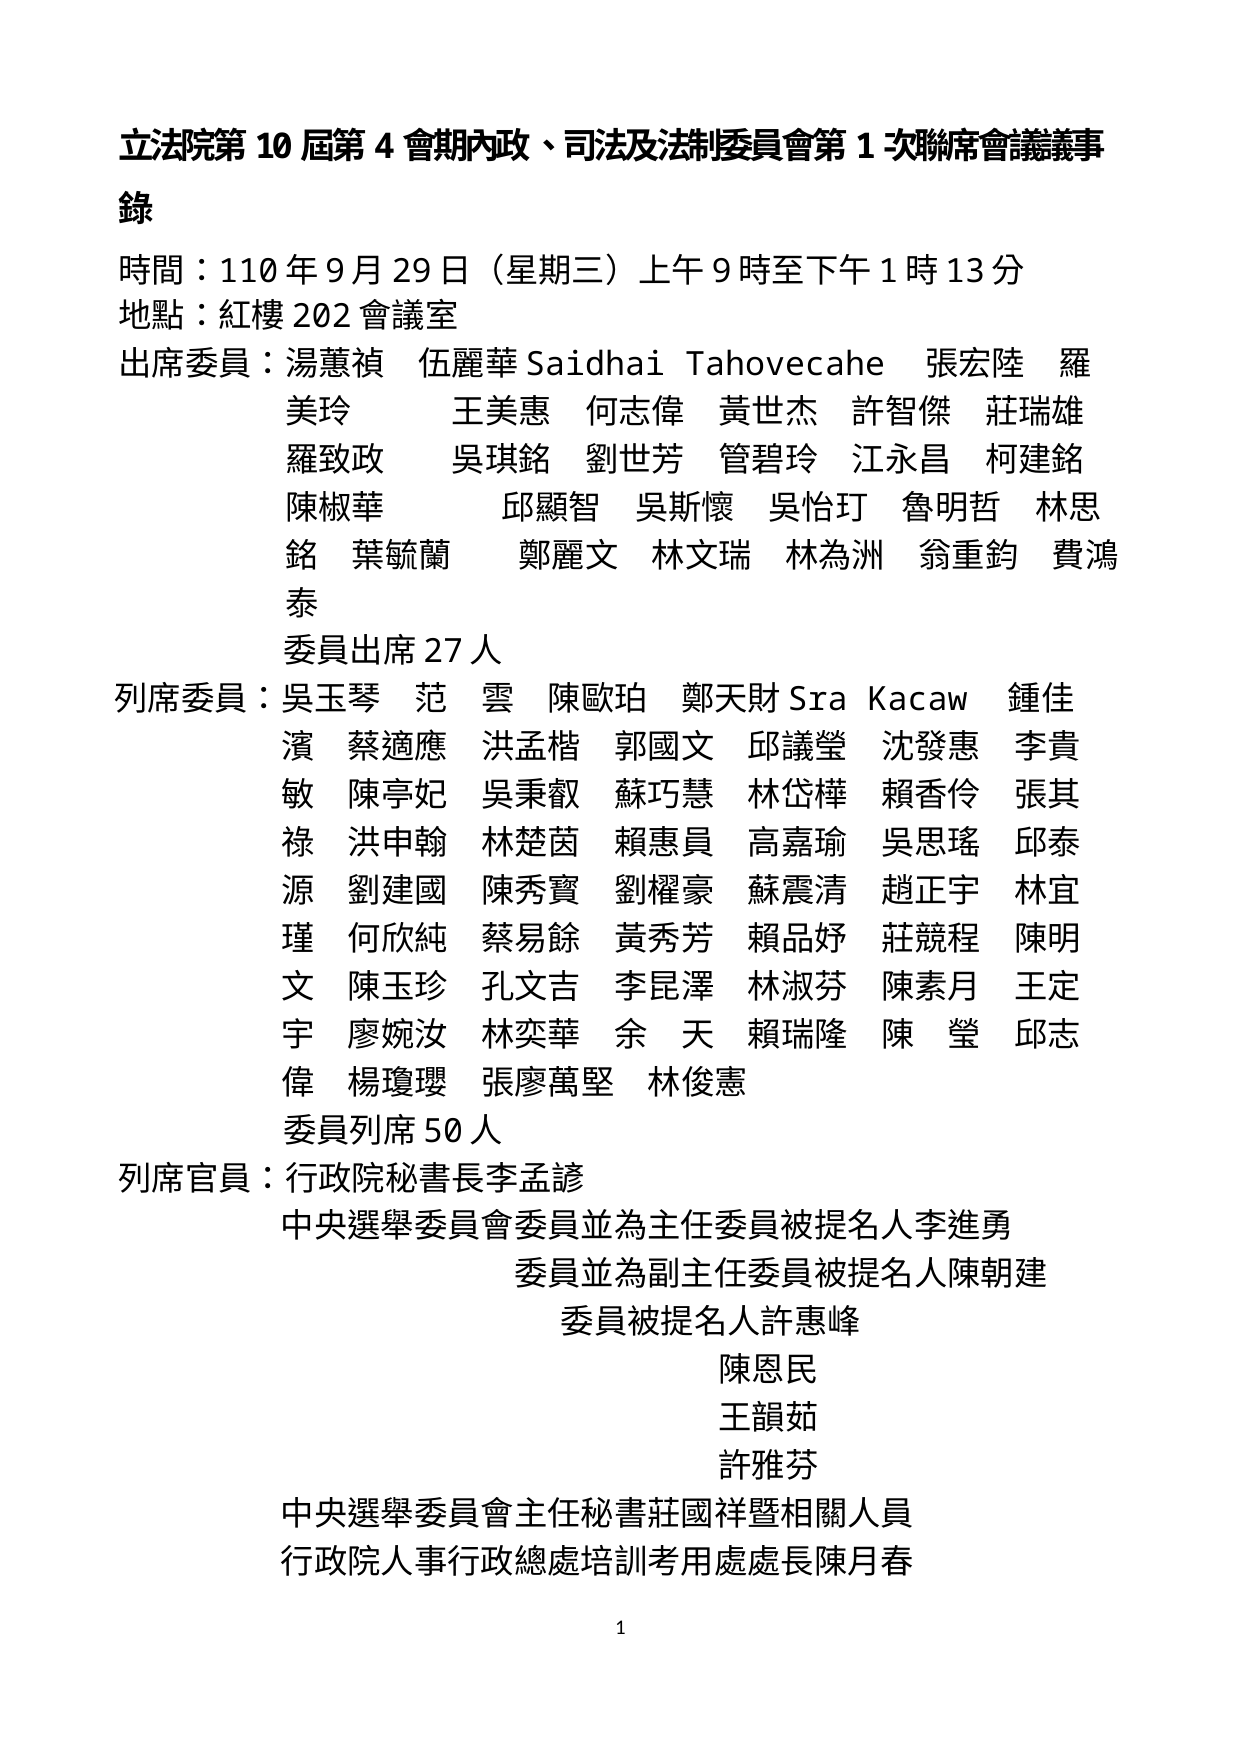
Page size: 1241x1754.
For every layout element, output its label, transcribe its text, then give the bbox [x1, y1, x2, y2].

text 陳恩民 [718, 1343, 1092, 1391]
text 委員出席27人 [243, 624, 1093, 672]
text 地點：紅樓202會議室 [118, 289, 1122, 337]
text 出席委員：湯蕙禎 伍麗華Saidhai Tahovecahe 張宏陸 羅美玲 王美惠 何志偉 黃世杰 許智傑 莊瑞雄 羅致政 吳琪銘 劉世芳 管碧玲 江永昌 柯建銘 陳椒華 邱顯智 吳斯懷 吳怡玎 魯明哲 林思銘 葉毓蘭 鄭麗文 林文瑞 林為洲 翁重鈞 費鴻泰 [118, 337, 1122, 624]
subtitle 立法院第10屆第4會期內政、司法及法制委員會第1次聯席會議議事錄 [118, 102, 1122, 227]
text 中央選舉委員會主任秘書莊國祥暨相關人員 [281, 1487, 1092, 1535]
subtitle 時間：110年9月29日（星期三）上午9時至下午1時13分 [118, 227, 1122, 289]
text 許雅芬 [718, 1439, 1092, 1487]
text 中央選舉委員會委員並為主任委員被提名人李進勇 [281, 1199, 1092, 1247]
text 列席官員：行政院秘書長李孟諺 [118, 1152, 1093, 1199]
text 行政院人事行政總處培訓考用處處長陳月春 [281, 1535, 1092, 1583]
text 列席委員：吳玉琴 范 雲 陳歐珀 鄭天財Sra Kacaw 鍾佳濱 蔡適應 洪孟楷 郭國文 邱議瑩 沈發惠 李貴敏 陳亭妃 吳秉叡 蘇巧慧 林岱樺 賴香伶 張其祿 洪申翰 林楚茵 賴惠員 高嘉瑜 吳思瑤 邱泰源 劉建國 陳秀寳 劉櫂豪 蘇震清 趙正宇 林宜瑾 何欣純 蔡易餘 黃秀芳 賴品妤 莊競程 陳明文 陳玉珍 孔文吉 李昆澤 林淑芬 陳素月 王定宇 廖婉汝 林奕華 余 天 賴瑞隆 陳 瑩 邱志偉 楊瓊瓔 張廖萬堅 林俊憲 [114, 672, 1092, 1104]
text 王韻茹 [718, 1391, 1092, 1439]
text 委員列席50人 [243, 1104, 1093, 1152]
text 委員並為副主任委員被提名人陳朝建 [381, 1247, 1092, 1295]
text 委員被提名人許惠峰 [281, 1295, 1092, 1343]
